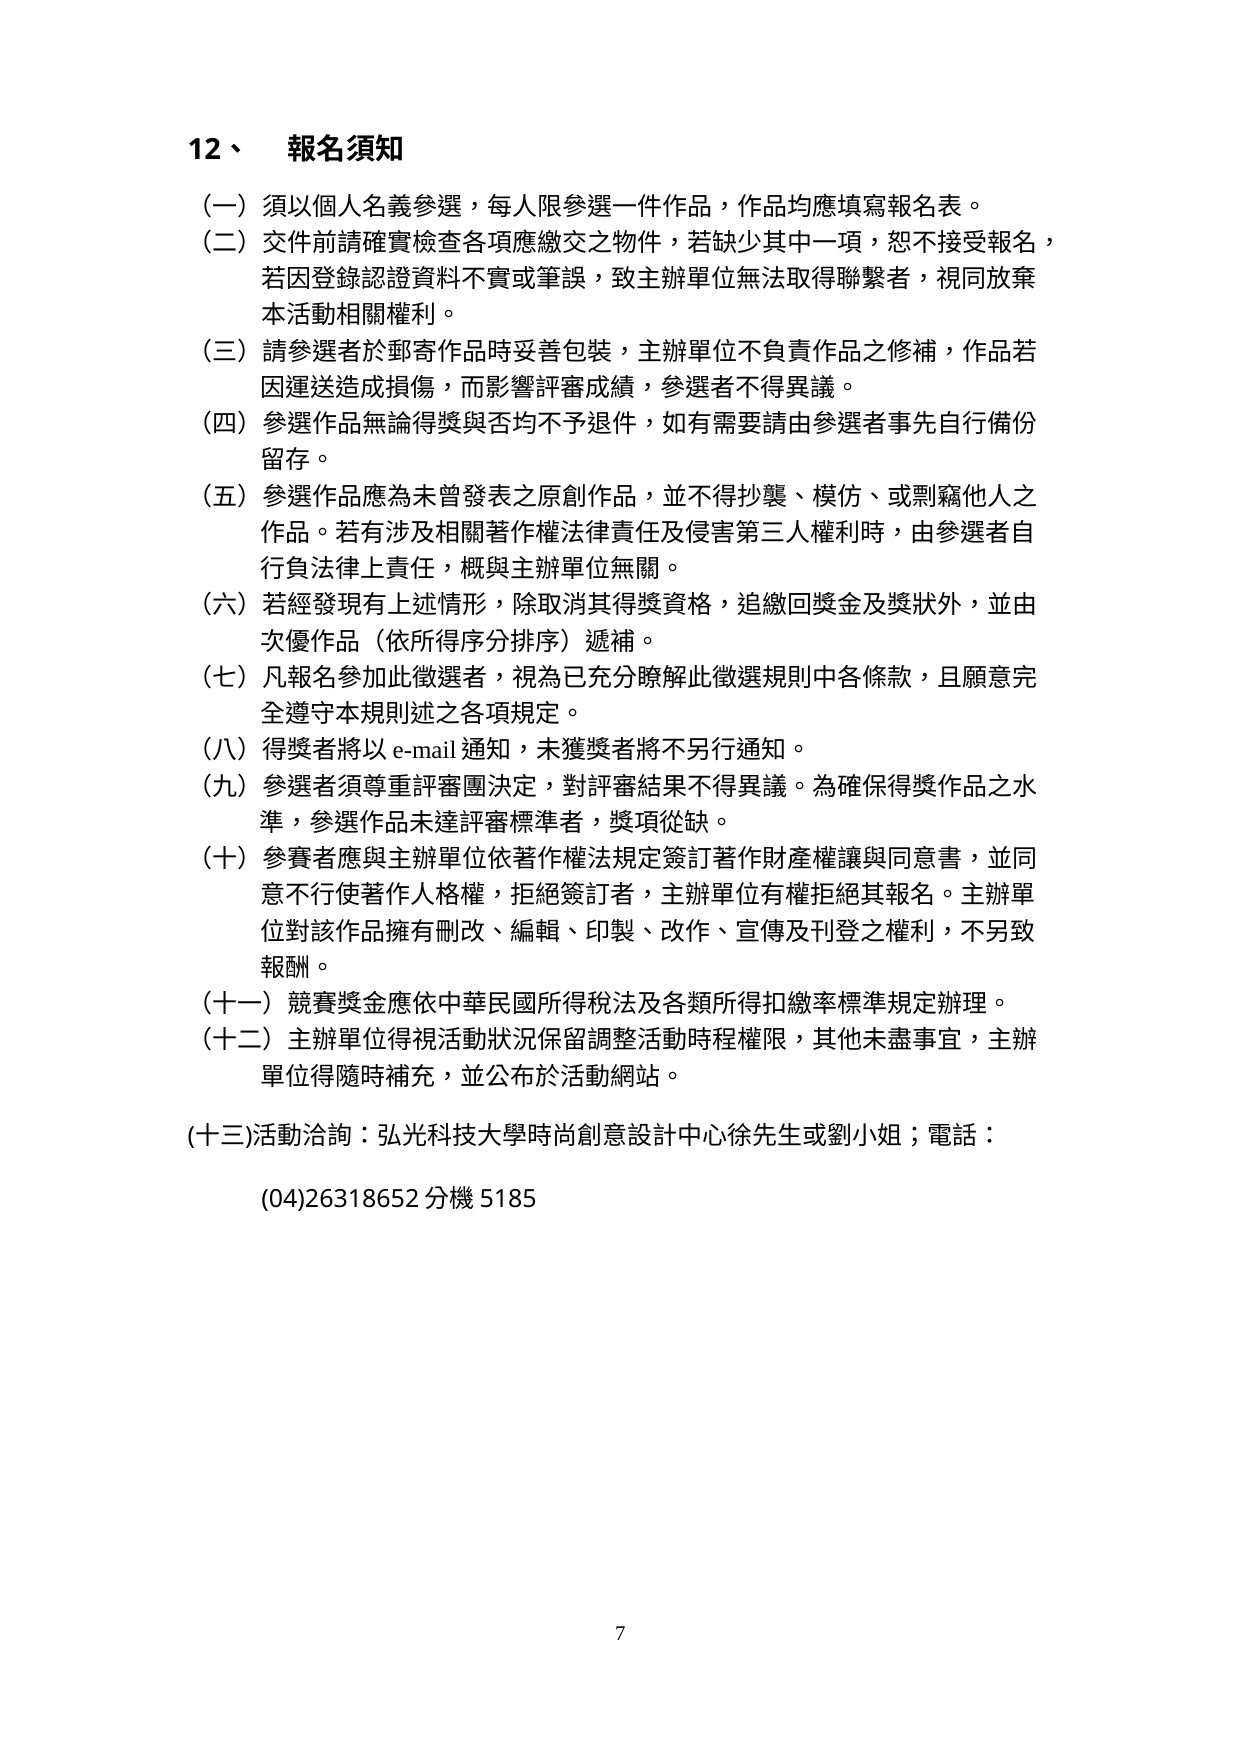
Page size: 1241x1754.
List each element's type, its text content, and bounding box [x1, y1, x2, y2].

text （三）請參選者於郵寄作品時妥善包裝，主辦單位不負責作品之修補，作品若因運送造成損傷，而影響評審成績，參選者不得異議。 [187, 331, 1053, 403]
text （八）得獎者將以e-mail通知，未獲獎者將不另行通知。 [187, 730, 1053, 766]
text （七）凡報名參加此徵選者，視為已充分瞭解此徵選規則中各條款，且願意完全遵守本規則述之各項規定。 [187, 657, 1053, 730]
text （五）參選作品應為未曾發表之原創作品，並不得抄襲、模仿、或剽竊他人之作品。若有涉及相關著作權法律責任及侵害第三人權利時，由參選者自行負法律上責任，概與主辦單位無關。 [187, 476, 1053, 585]
text （四）參選作品無論得獎與否均不予退件，如有需要請由參選者事先自行備份留存。 [187, 403, 1053, 476]
text （十）參賽者應與主辦單位依著作權法規定簽訂著作財產權讓與同意書，並同意不行使著作人格權，拒絕簽訂者，主辦單位有權拒絕其報名。主辦單位對該作品擁有刪改、編輯、印製、改作、宣傳及刊登之權利，不另致報酬。 [187, 838, 1053, 983]
text （十二）主辦單位得視活動狀況保留調整活動時程權限，其他未盡事宜，主辦單位得隨時補充，並公布於活動網站。 [187, 1020, 1053, 1092]
text （二）交件前請確實檢查各項應繳交之物件，若缺少其中一項，恕不接受報名，若因登錄認證資料不實或筆誤，致主辦單位無法取得聯繫者，視同放棄本活動相關權利。 [187, 222, 1053, 331]
text (十三)活動洽詢：弘光科技大學時尚創意設計中心徐先生或劉小姐；電話：(04)26318652分機5185 [187, 1092, 1053, 1217]
text （一）須以個人名義參選，每人限參選一件作品，作品均應填寫報名表。 [187, 186, 1053, 222]
text （九）參選者須尊重評審團決定，對評審結果不得異議。為確保得獎作品之水準，參選作品未達評審標準者，獎項從缺。 [187, 766, 1053, 838]
list 報名須知 [187, 105, 1053, 167]
text （六）若經發現有上述情形，除取消其得獎資格，追繳回獎金及獎狀外，並由次優作品（依所得序分排序）遞補。 [187, 585, 1053, 657]
text （十一）競賽獎金應依中華民國所得稅法及各類所得扣繳率標準規定辦理。 [187, 983, 1053, 1020]
